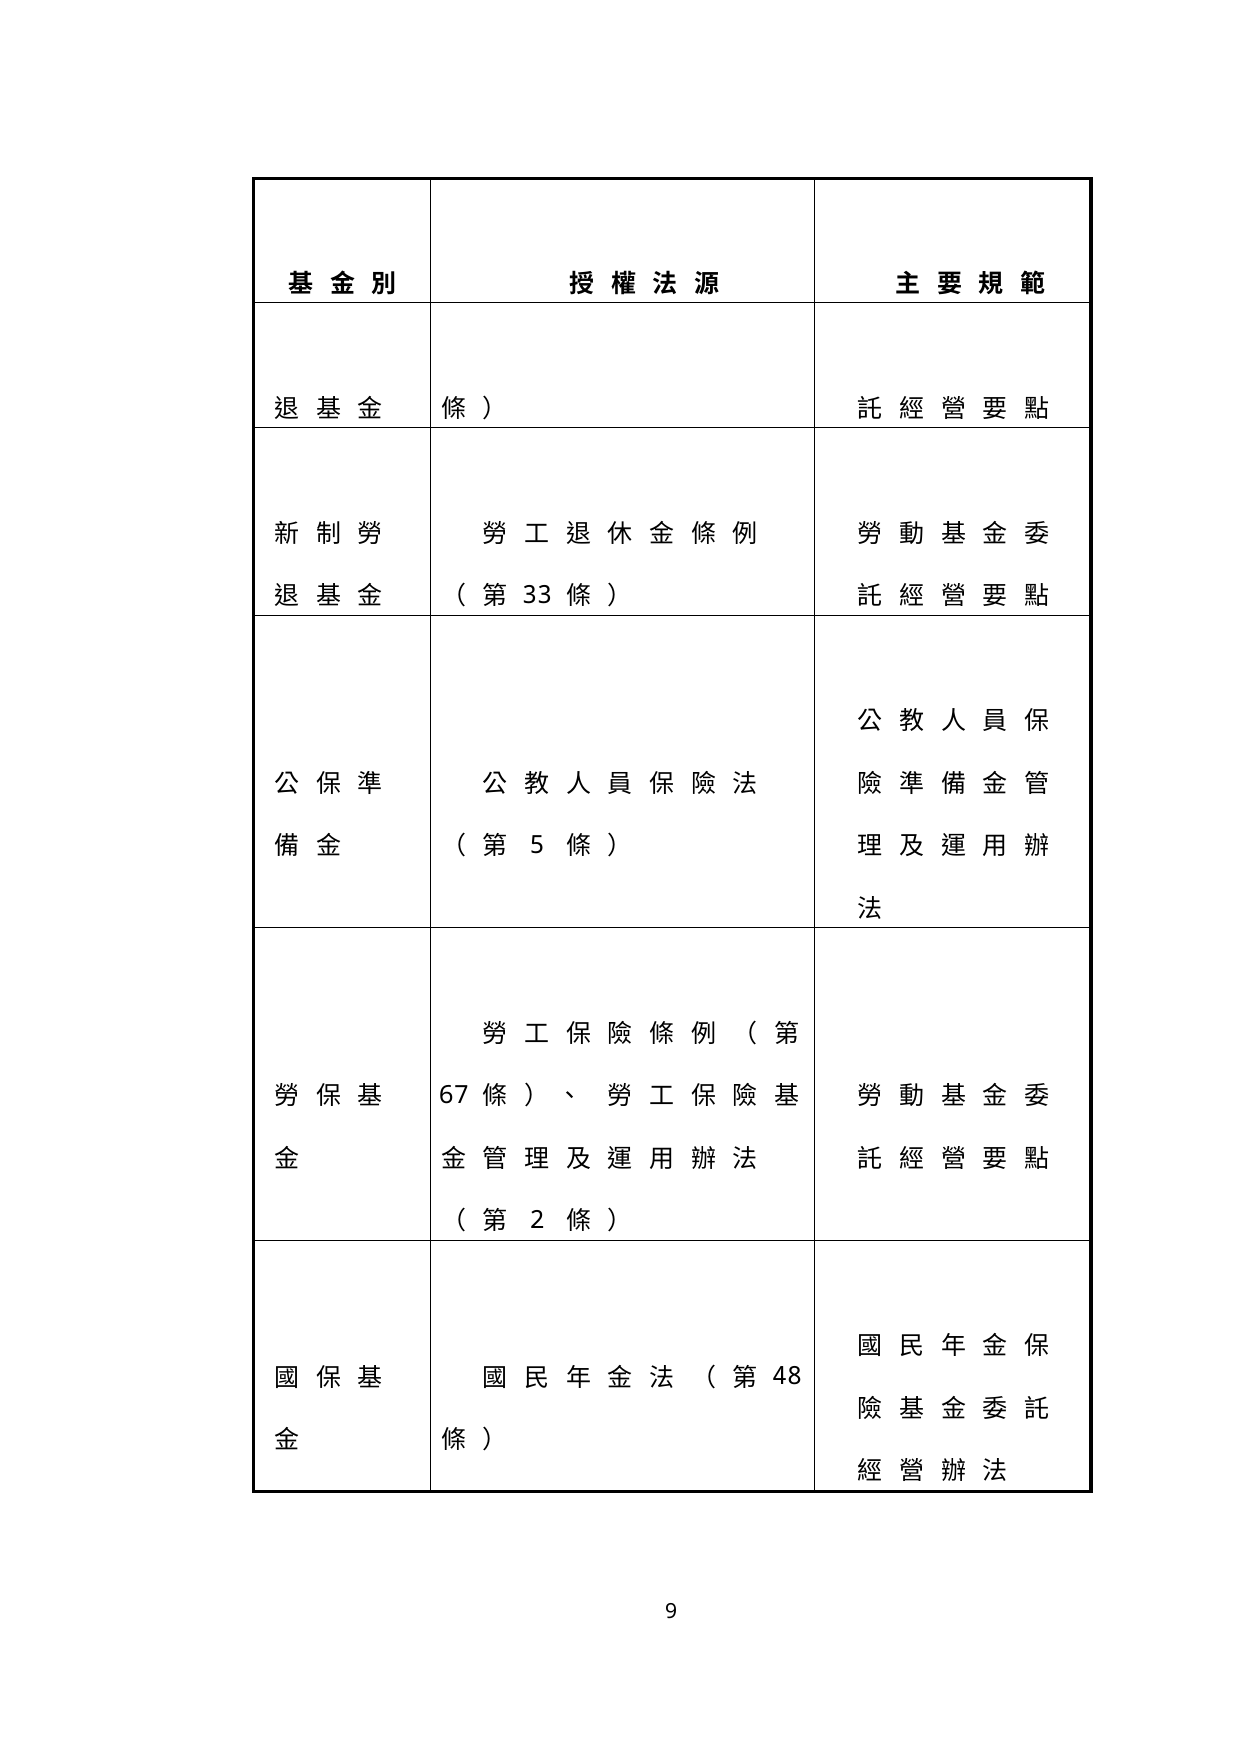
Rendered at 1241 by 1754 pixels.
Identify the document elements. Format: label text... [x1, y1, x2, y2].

table_header 授權法源 [431, 180, 814, 302]
table_header 基金別 [255, 180, 430, 302]
table_cell 勞工退休金條例（第33條） [431, 428, 814, 615]
table_cell 公保準備金 [255, 616, 430, 927]
table_cell 託經營要點 [815, 303, 1089, 427]
table_cell 公教人員保險準備金管理及運用辦法 [815, 616, 1089, 927]
table_cell 新制勞退基金 [255, 428, 430, 615]
table_cell 國民年金保險基金委託經營辦法 [815, 1241, 1089, 1490]
table_cell 勞保基金 [255, 928, 430, 1240]
table_cell 公教人員保險法（第5條） [431, 616, 814, 927]
table_cell 退基金 [255, 303, 430, 427]
table_header 主要規範 [815, 180, 1089, 302]
table_cell 勞動基金委託經營要點 [815, 928, 1089, 1240]
table_cell 國民年金法（第48條） [431, 1241, 814, 1490]
table_cell 條） [431, 303, 814, 427]
table_cell 國保基金 [255, 1241, 430, 1490]
table_cell 勞動基金委託經營要點 [815, 428, 1089, 615]
table_cell 勞工保險條例（第67條）、勞工保險基金管理及運用辦法（第2條） [431, 928, 814, 1240]
